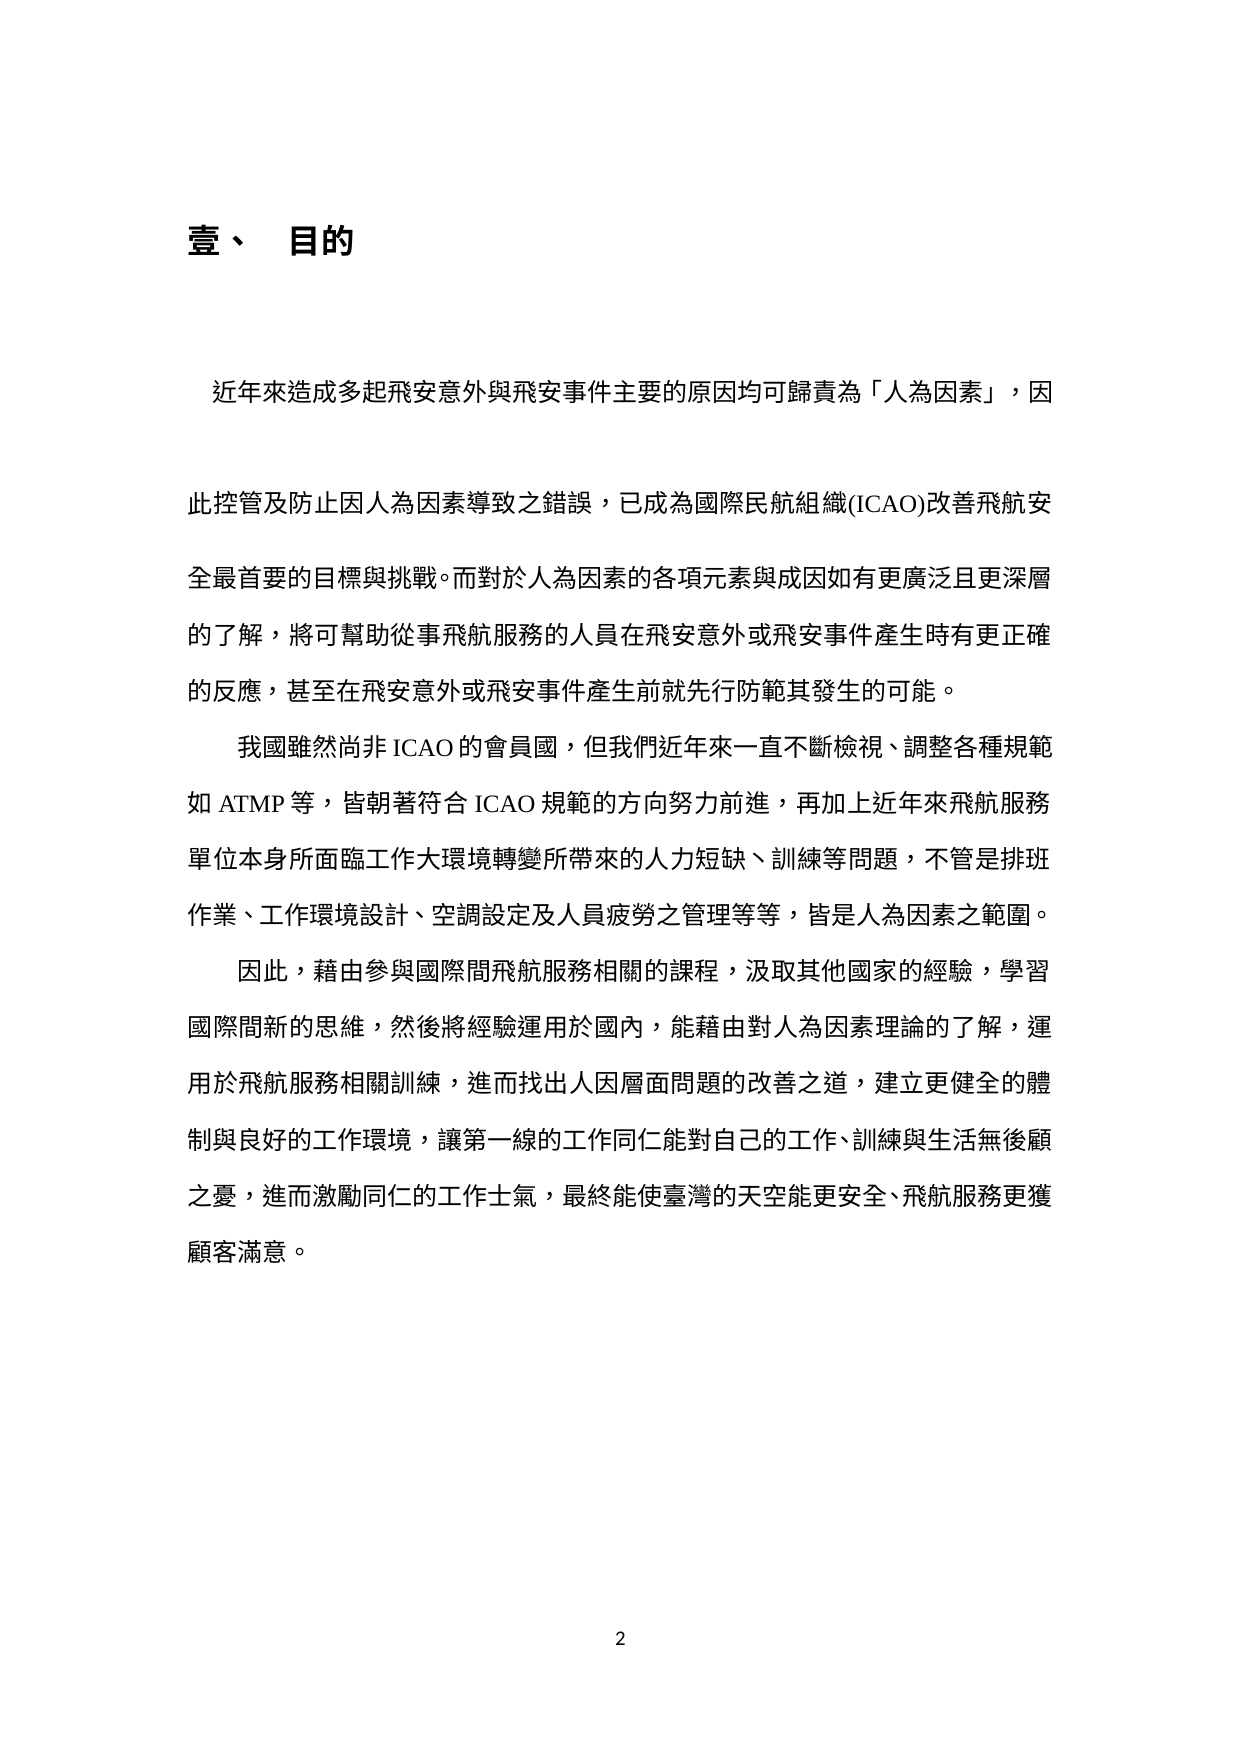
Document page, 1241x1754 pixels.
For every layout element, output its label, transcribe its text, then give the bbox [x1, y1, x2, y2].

text 近年來造成多起飛安意外與飛安事件主要的原因均可歸責為「人為因素」，因此控管及防止因人為因素導致之錯誤，已成為國際民航組織(ICAO)改善飛航安全最首要的目標與挑戰。而對於人為因素的各項元素與成因如有更廣泛且更深層的了解，將可幫助從事飛航服務的人員在飛安意外或飛安事件產生時有更正確的反應，甚至在飛安意外或飛安事件產生前就先行防範其發生的可能。 [187, 352, 1053, 708]
text 因此，藉由參與國際間飛航服務相關的課程，汲取其他國家的經驗，學習國際間新的思維，然後將經驗運用於國內，能藉由對人為因素理論的了解，運用於飛航服務相關訓練，進而找出人因層面問題的改善之道，建立更健全的體制與良好的工作環境，讓第一線的工作同仁能對自己的工作、訓練與生活無後顧之憂，進而激勵同仁的工作士氣，最終能使臺灣的天空能更安全、飛航服務更獲顧客滿意。 [187, 951, 1053, 1269]
text 壹、 目的 [187, 202, 1053, 277]
text 我國雖然尚非ICAO的會員國，但我們近年來一直不斷檢視、調整各種規範如ATMP等，皆朝著符合ICAO規範的方向努力前進，再加上近年來飛航服務單位本身所面臨工作大環境轉變所帶來的人力短缺丶訓練等問題，不管是排班作業、工作環境設計、空調設定及人員疲勞之管理等等，皆是人為因素之範圍。 [187, 726, 1053, 933]
